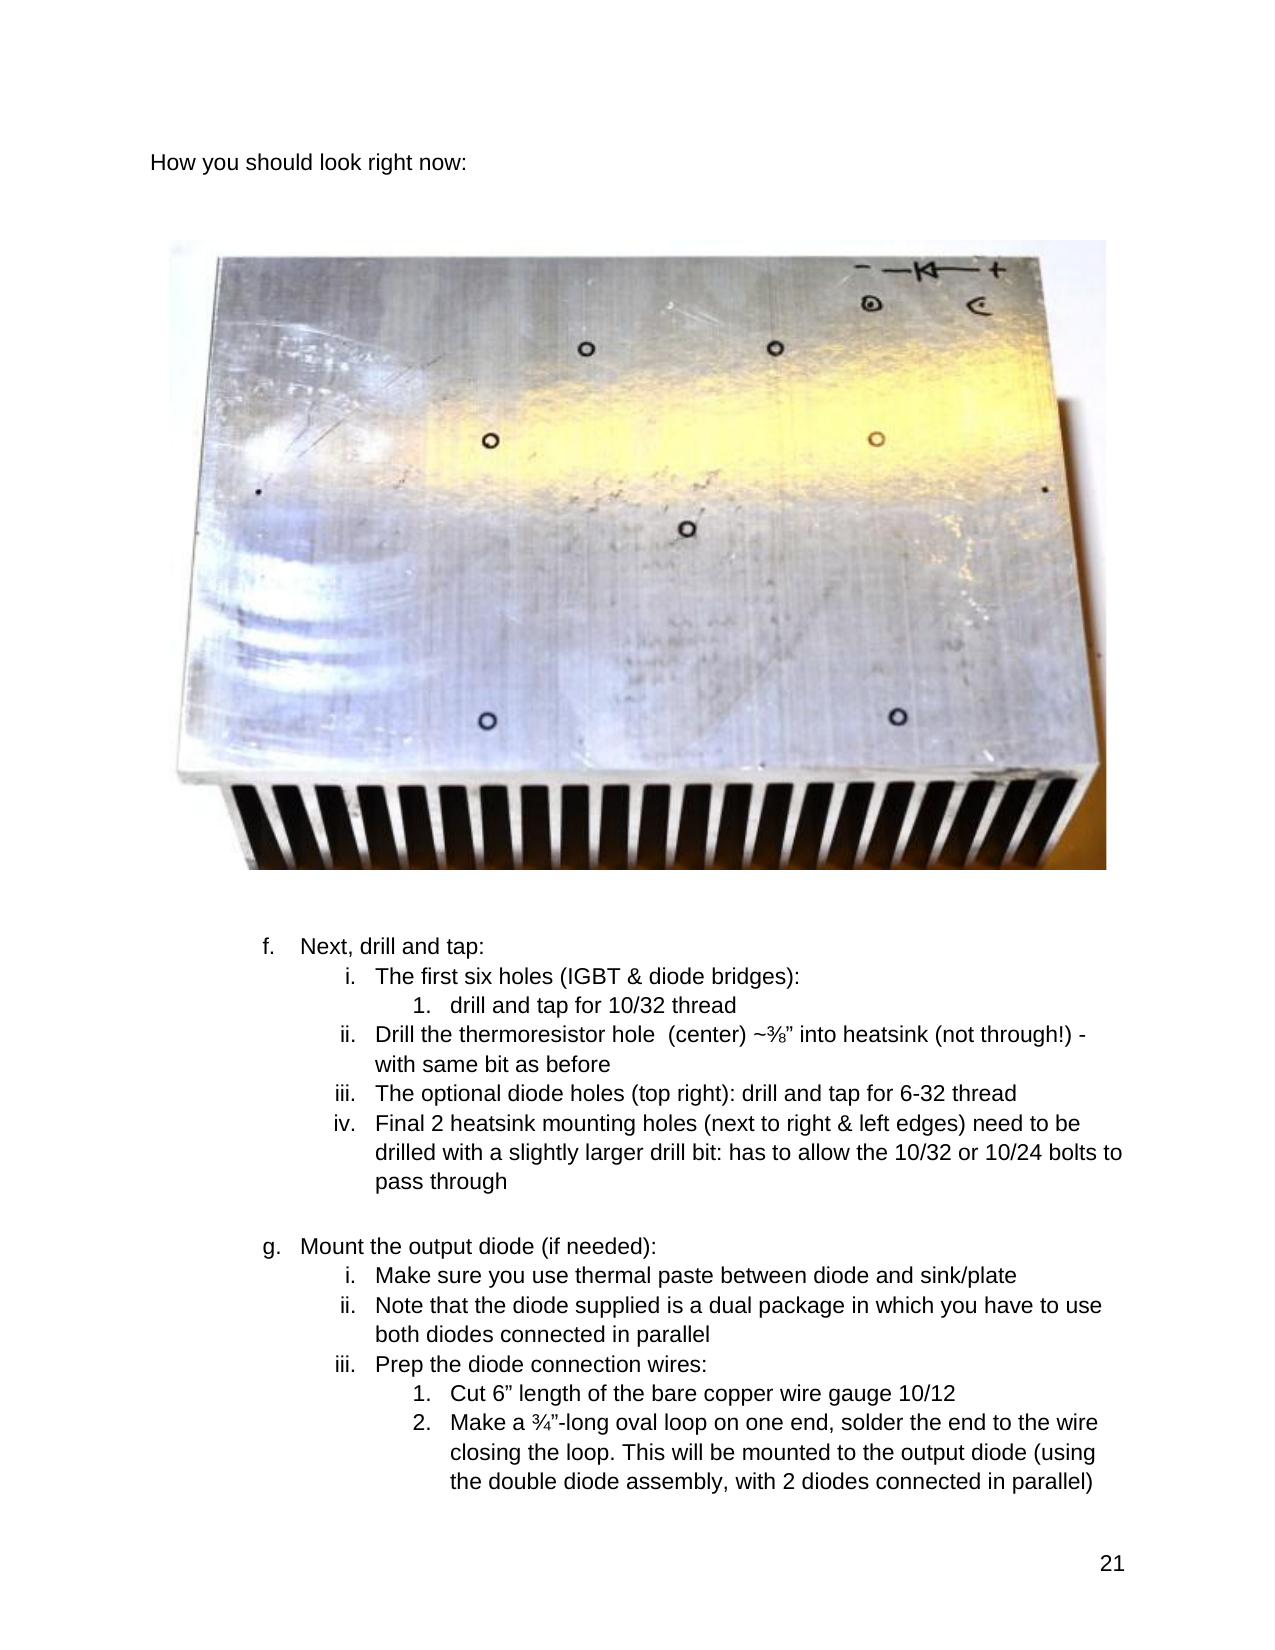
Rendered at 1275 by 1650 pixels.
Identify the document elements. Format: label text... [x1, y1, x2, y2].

list Cut 6” length of the bare copper wire gauge 10/12 [412, 1381, 1125, 1406]
list The optional diode holes (top right): drill and tap for 6-32 thread [150, 1081, 1125, 1107]
picture [168, 240, 1107, 870]
list Drill the thermoresistor hole (center) ~⅜” into heatsink (not through!) - with same bit as before [150, 1022, 1125, 1077]
text How you should look right now: [150, 150, 1125, 176]
list The first six holes (IGBT & diode bridges): [150, 963, 1125, 989]
list drill and tap for 10/32 thread [412, 993, 1125, 1018]
list Next, drill and tap: [262, 934, 1125, 960]
list Prep the diode connection wires: [150, 1351, 1125, 1377]
list Note that the diode supplied is a dual package in which you have to use both diodes connected in parallel [150, 1293, 1125, 1348]
list Mount the output diode (if needed): [262, 1234, 1125, 1259]
list Make a ¾”-long oval loop on one end, solder the end to the wire closing the loop. This will be mounted to the output diode (using the double diode assembly, with 2 diodes connected in parallel) [412, 1410, 1125, 1494]
list Final 2 heatsink mounting holes (next to right & left edges) need to be drilled with a slightly larger drill bit: has to allow the 10/32 or 10/24 bolts to pass through [150, 1110, 1125, 1195]
list Make sure you use thermal paste between diode and sink/plate [150, 1263, 1125, 1289]
